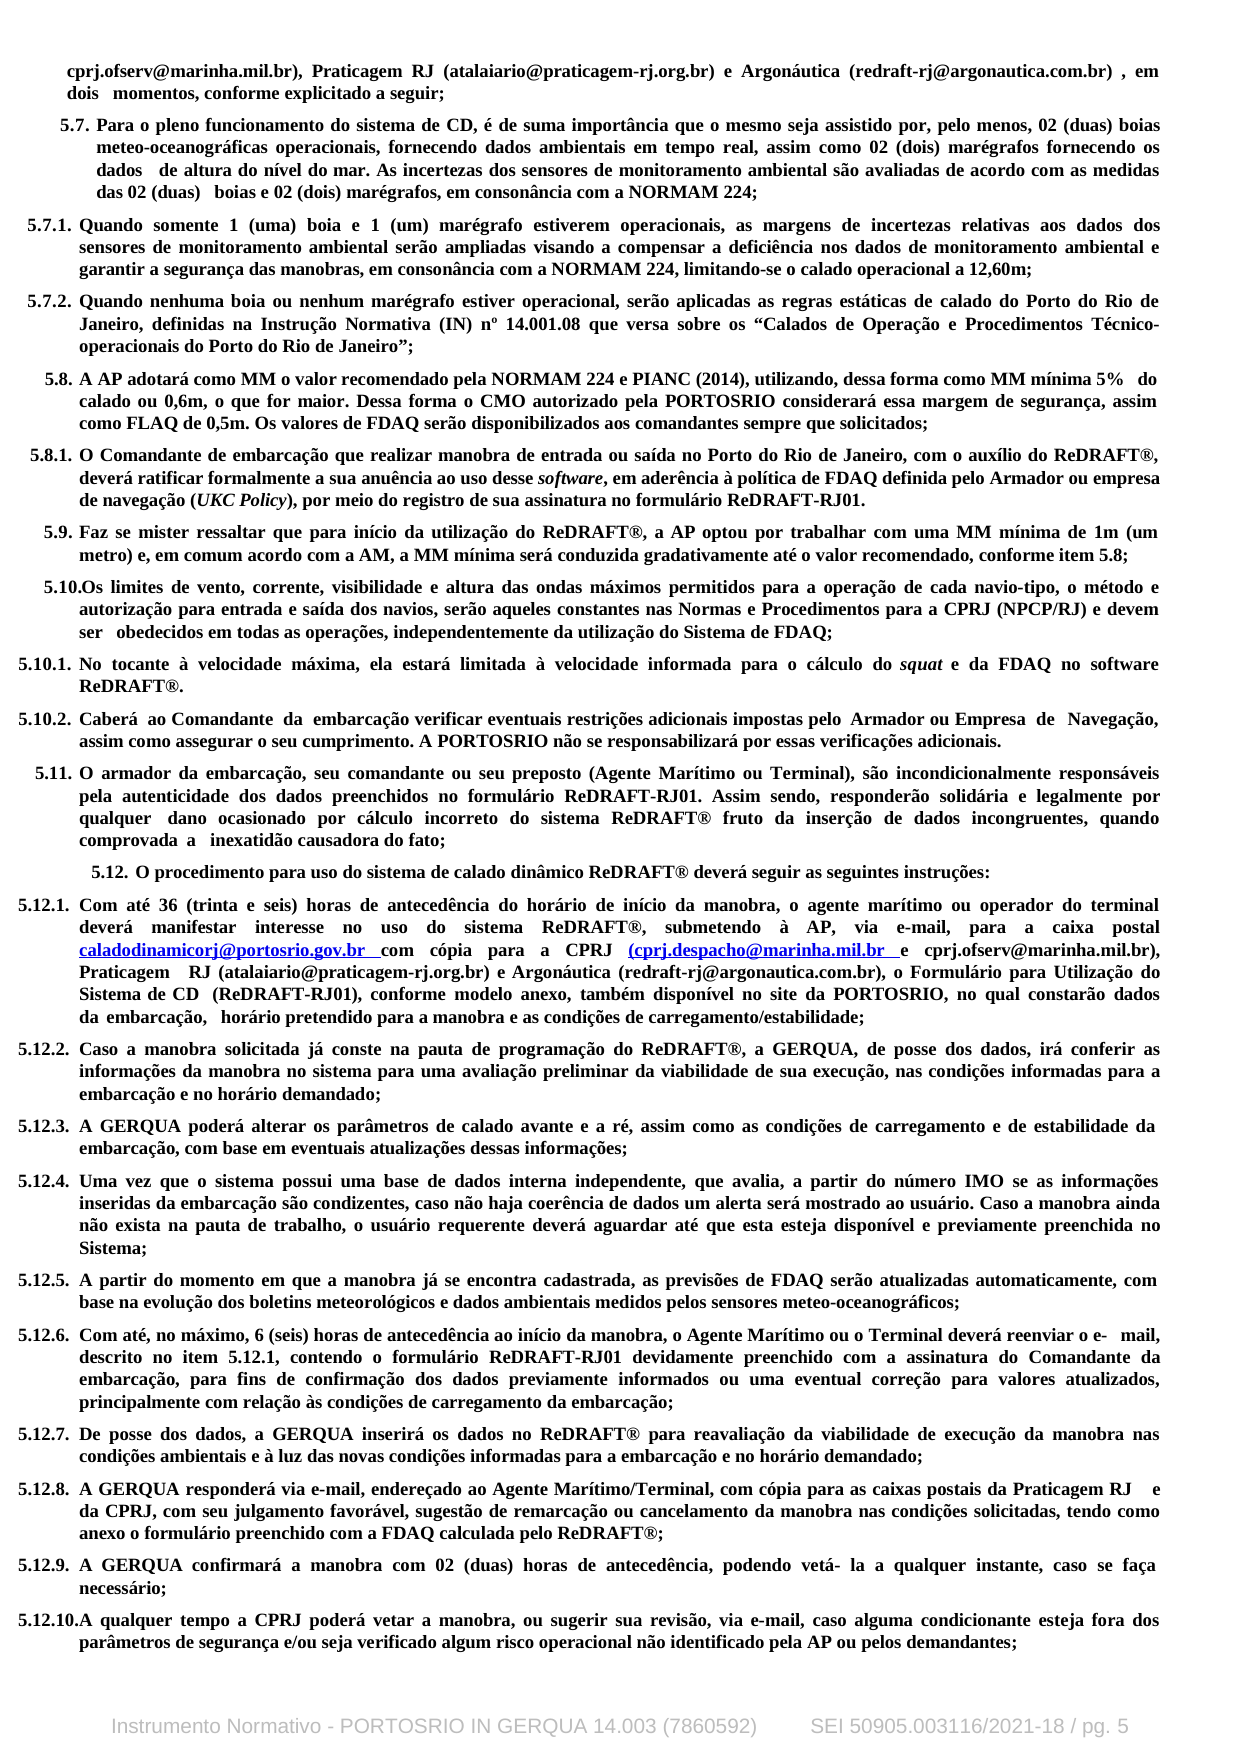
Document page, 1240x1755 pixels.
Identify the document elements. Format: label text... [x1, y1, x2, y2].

list Caso a manobra solicitada já conste na pauta de programação do ReDRAFT®, a GERQUA, de posse dos dados, irá conferir as informações da manobra no sistema para uma avaliação preliminar da viabilidade de sua execução, nas condições informadas para a embarcação e no horário demandado; [67, 1038, 1161, 1104]
list O armador da embarcação, seu comandante ou seu preposto (Agente Marítimo ou Terminal), são incondicionalmente responsáveis pela autenticidade dos dados preenchidos no formulário ReDRAFT-RJ01. Assim sendo, responderão solidária e legalmente por qualquer dano ocasionado por cálculo incorreto do sistema ReDRAFT® fruto da inserção de dados incongruentes, quando comprovada a inexatidão causadora do fato; [67, 762, 1160, 851]
text cprj.ofserv@marinha.mil.br), Praticagem RJ (atalaiario@praticagem-rj.org.br) e Argonáutica (redraft-rj@argonautica.com.br) , em dois momentos, conforme explicitado a seguir; [67, 59, 1159, 103]
list A AP adotará como MM o valor recomendado pela NORMAM 224 e PIANC (2014), utilizando, dessa forma como MM mínima 5% do calado ou 0,6m, o que for maior. Dessa forma o CMO autorizado pela PORTOSRIO considerará essa margem de segurança, assim como FLAQ de 0,5m. Os valores de FDAQ serão disponibilizados aos comandantes sempre que solicitados; [67, 367, 1158, 434]
list A GERQUA confirmará a manobra com 02 (duas) horas de antecedência, podendo vetá- la a qualquer instante, caso se faça necessário; [67, 1554, 1157, 1598]
list A qualquer tempo a CPRJ poderá vetar a manobra, ou sugerir sua revisão, via e-mail, caso alguma condicionante esteja fora dos parâmetros de segurança e/ou seja verificado algum risco operacional não identificado pela AP ou pelos demandantes; [67, 1609, 1160, 1653]
list Faz se mister ressaltar que para início da utilização do ReDRAFT®, a AP optou por trabalhar com uma MM mínima de 1m (um metro) e, em comum acordo com a AM, a MM mínima será conduzida gradativamente até o valor recomendado, conforme item 5.8; [67, 521, 1158, 565]
list No tocante à velocidade máxima, ela estará limitada à velocidade informada para o cálculo do squat e da FDAQ no software ReDRAFT®. [67, 653, 1160, 697]
list Os limites de vento, corrente, visibilidade e altura das ondas máximos permitidos para a operação de cada navio-tipo, o método e autorização para entrada e saída dos navios, serão aqueles constantes nas Normas e Procedimentos para a CPRJ (NPCP/RJ) e devem ser obedecidos em todas as operações, independentemente da utilização do Sistema de FDAQ; [67, 576, 1161, 642]
list A GERQUA poderá alterar os parâmetros de calado avante e a ré, assim como as condições de carregamento e de estabilidade da embarcação, com base em eventuais atualizações dessas informações; [67, 1115, 1157, 1159]
list Com até, no máximo, 6 (seis) horas de antecedência ao início da manobra, o Agente Marítimo ou o Terminal deverá reenviar o e- mail, descrito no item 5.12.1, contendo o formulário ReDRAFT-RJ01 devidamente preenchido com a assinatura do Comandante da embarcação, para fins de confirmação dos dados previamente informados ou uma eventual correção para valores atualizados, principalmente com relação às condições de carregamento da embarcação; [67, 1323, 1160, 1412]
list Com até 36 (trinta e seis) horas de antecedência do horário de início da manobra, o agente marítimo ou operador do terminal deverá manifestar interesse no uso do sistema ReDRAFT®, submetendo à AP, via e-mail, para a caixa postal caladodinamicorj@portosrio.gov.br com cópia para a CPRJ (cprj.despacho@marinha.mil.br e cprj.ofserv@marinha.mil.br), Praticagem RJ (atalaiario@praticagem-rj.org.br) e Argonáutica (redraft-rj@argonautica.com.br), o Formulário para Utilização do Sistema de CD (ReDRAFT-RJ01), conforme modelo anexo, também disponível no site da PORTOSRIO, no qual constarão dados da embarcação, horário pretendido para a manobra e as condições de carregamento/estabilidade; [67, 894, 1160, 1027]
list O Comandante de embarcação que realizar manobra de entrada ou saída no Porto do Rio de Janeiro, com o auxílio do ReDRAFT®, deverá ratificar formalmente a sua anuência ao uso desse software, em aderência à política de FDAQ definida pelo Armador ou empresa de navegação (UKC Policy), por meio do registro de sua assinatura no formulário ReDRAFT-RJ01. [67, 444, 1160, 511]
list A partir do momento em que a manobra já se encontra cadastrada, as previsões de FDAQ serão atualizadas automaticamente, com base na evolução dos boletins meteorológicos e dados ambientais medidos pelos sensores meteo-oceanográficos; [67, 1269, 1158, 1313]
list Uma vez que o sistema possui uma base de dados interna independente, que avalia, a partir do número IMO se as informações inseridas da embarcação são condizentes, caso não haja coerência de dados um alerta será mostrado ao usuário. Caso a manobra ainda não exista na pauta de trabalho, o usuário requerente deverá aguardar até que esta esteja disponível e previamente preenchida no Sistema; [67, 1169, 1160, 1258]
list A GERQUA responderá via e-mail, endereçado ao Agente Marítimo/Terminal, com cópia para as caixas postais da Praticagem RJ e da CPRJ, com seu julgamento favorável, sugestão de remarcação ou cancelamento da manobra nas condições solicitadas, tendo como anexo o formulário preenchido com a FDAQ calculada pelo ReDRAFT®; [67, 1477, 1161, 1544]
list Quando nenhuma boia ou nenhum marégrafo estiver operacional, serão aplicadas as regras estáticas de calado do Porto do Rio de Janeiro, definidas na Instrução Normativa (IN) nº 14.001.08 que versa sobre os “Calados de Operação e Procedimentos Técnico- operacionais do Porto do Rio de Janeiro”; [67, 290, 1160, 357]
list O procedimento para uso do sistema de calado dinâmico ReDRAFT® deverá seguir as seguintes instruções: [123, 861, 1171, 883]
list De posse dos dados, a GERQUA inserirá os dados no ReDRAFT® para reavaliação da viabilidade de execução da manobra nas condições ambientais e à luz das novas condições informadas para a embarcação e no horário demandado; [67, 1423, 1160, 1467]
list Caberá ao Comandante da embarcação verificar eventuais restrições adicionais impostas pelo Armador ou Empresa de Navegação, assim como assegurar o seu cumprimento. A PORTOSRIO não se responsabilizará por essas verificações adicionais. [67, 707, 1159, 751]
list Para o pleno funcionamento do sistema de CD, é de suma importância que o mesmo seja assistido por, pelo menos, 02 (duas) boias meteo-oceanográficas operacionais, fornecendo dados ambientais em tempo real, assim como 02 (dois) marégrafos fornecendo os dados de altura do nível do mar. As incertezas dos sensores de monitoramento ambiental são avaliadas de acordo com as medidas das 02 (duas) boias e 02 (dois) marégrafos, em consonância com a NORMAM 224; [79, 114, 1160, 203]
list Quando somente 1 (uma) boia e 1 (um) marégrafo estiverem operacionais, as margens de incertezas relativas aos dados dos sensores de monitoramento ambiental serão ampliadas visando a compensar a deficiência nos dados de monitoramento ambiental e garantir a segurança das manobras, em consonância com a NORMAM 224, limitando-se o calado operacional a 12,60m; [67, 213, 1161, 280]
